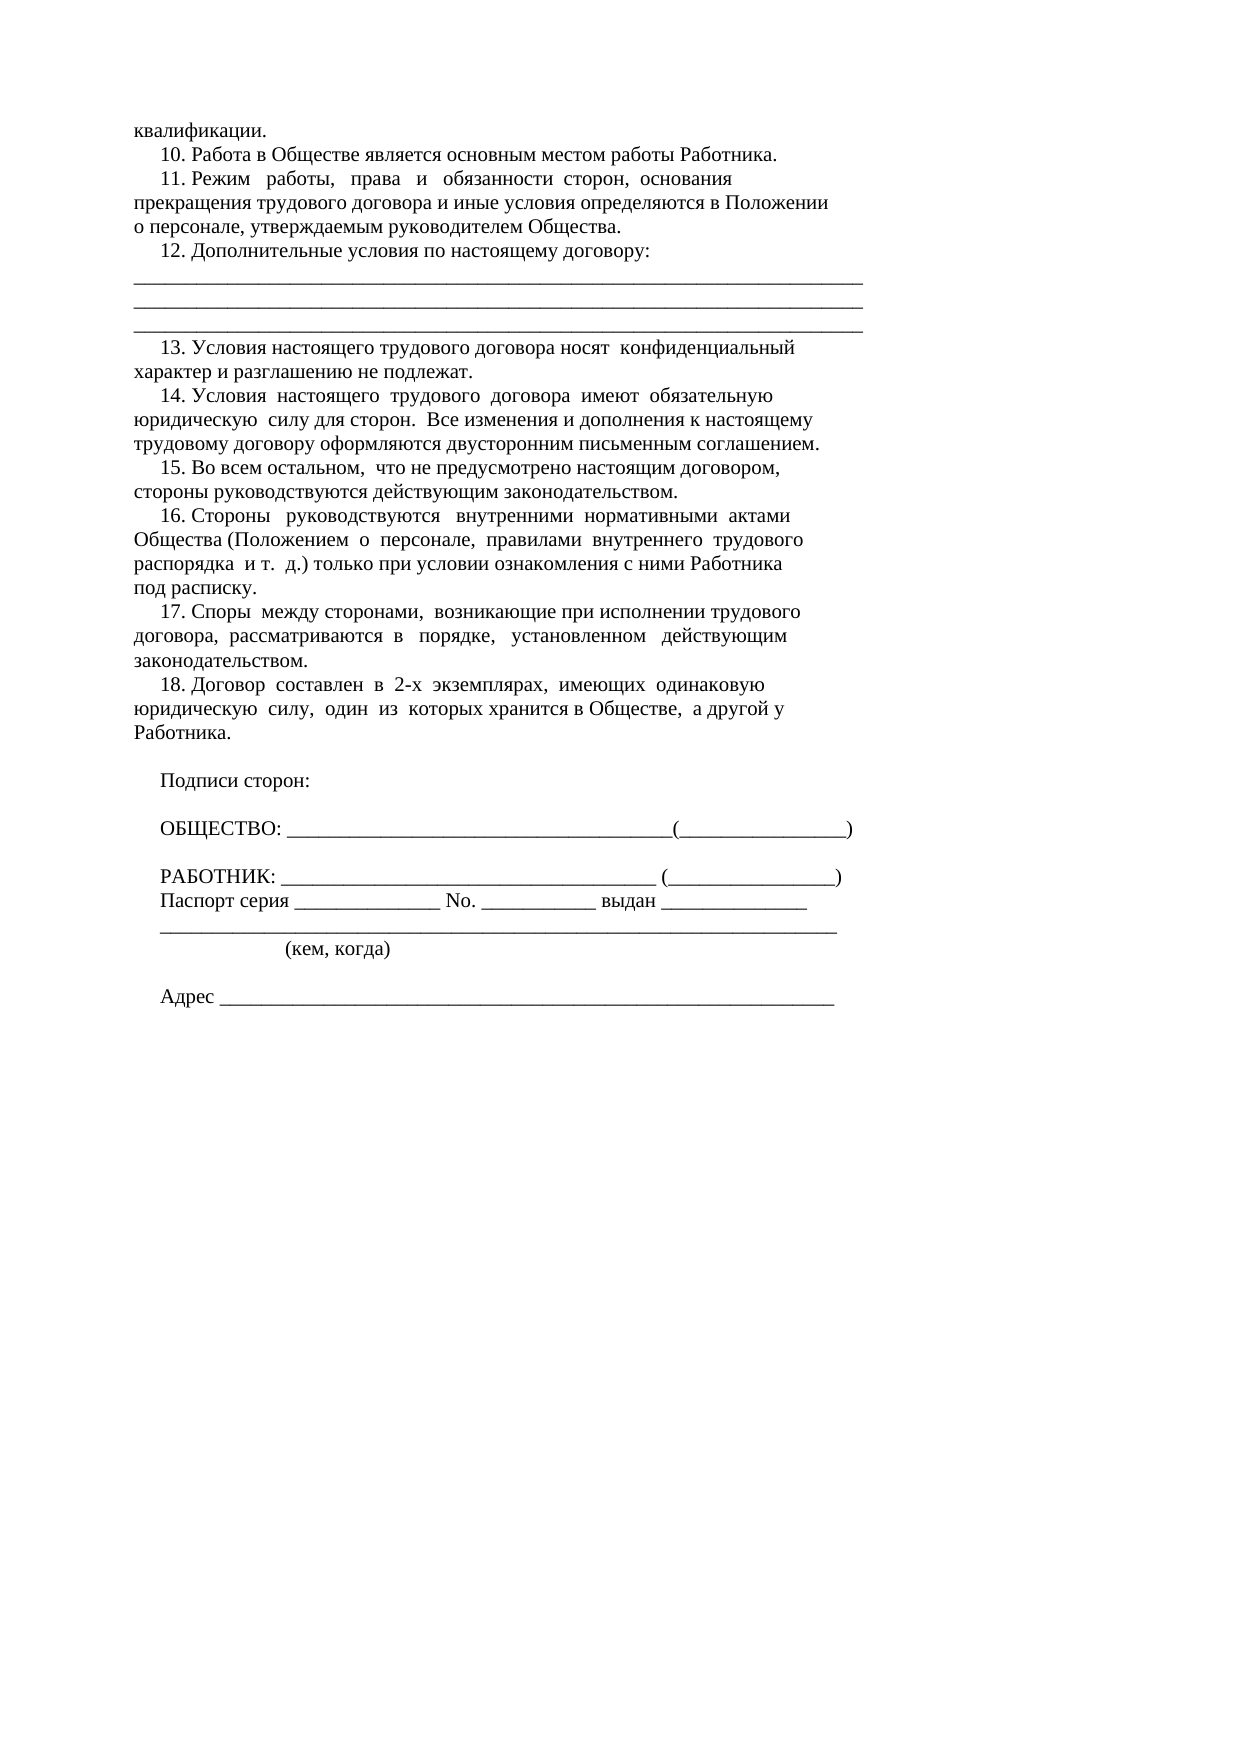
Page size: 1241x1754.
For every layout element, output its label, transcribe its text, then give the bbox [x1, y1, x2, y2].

text стороны руководствуются действующим законодательством. [118, 479, 1122, 503]
text юридическую силу, один из которых хранится в Обществе, а другой у [118, 696, 1122, 720]
text 18. Договор составлен в 2-х экземплярах, имеющих одинаковую [118, 672, 1122, 696]
text Адрес ___________________________________________________________ [118, 984, 1122, 1008]
text 15. Во всем остальном, что не предусмотрено настоящим договором, [118, 455, 1122, 479]
text о персонале, утверждаемым руководителем Общества. [118, 214, 1122, 238]
text _________________________________________________________________ [118, 912, 1122, 936]
text 11. Режим работы, права и обязанности сторон, основания [118, 166, 1122, 190]
text РАБОТНИК: ____________________________________ (________________) [118, 864, 1122, 888]
text (кем, когда) [118, 936, 1122, 960]
text Паспорт серия ______________ Nо. ___________ выдан ______________ [118, 888, 1122, 912]
text ______________________________________________________________________ [118, 311, 1122, 335]
text ОБЩЕСТВО: _____________________________________(________________) [118, 816, 1122, 840]
text 10. Работа в Обществе является основным местом работы Работника. [118, 142, 1122, 166]
text ______________________________________________________________________ [118, 262, 1122, 287]
text квалификации. [118, 118, 1122, 142]
text законодательством. [118, 647, 1122, 672]
text 13. Условия настоящего трудового договора носят конфиденциальный [118, 335, 1122, 359]
text 12. Дополнительные условия по настоящему договору: [118, 238, 1122, 262]
text 17. Споры между сторонами, возникающие при исполнении трудового [118, 599, 1122, 623]
text Подписи сторон: [118, 768, 1122, 792]
text трудовому договору оформляются двусторонним письменным соглашением. [118, 431, 1122, 455]
text прекращения трудового договора и иные условия определяются в Положении [118, 190, 1122, 214]
text ______________________________________________________________________ [118, 287, 1122, 311]
text Общества (Положением о персонале, правилами внутреннего трудового [118, 527, 1122, 551]
text характер и разглашению не подлежат. [118, 359, 1122, 383]
text распорядка и т. д.) только при условии ознакомления с ними Работника [118, 551, 1122, 575]
text 14. Условия настоящего трудового договора имеют обязательную [118, 383, 1122, 407]
text под расписку. [118, 575, 1122, 599]
text Работника. [118, 720, 1122, 744]
text договора, рассматриваются в порядке, установленном действующим [118, 623, 1122, 647]
text 16. Стороны руководствуются внутренними нормативными актами [118, 503, 1122, 527]
text юридическую силу для сторон. Все изменения и дополнения к настоящему [118, 407, 1122, 431]
